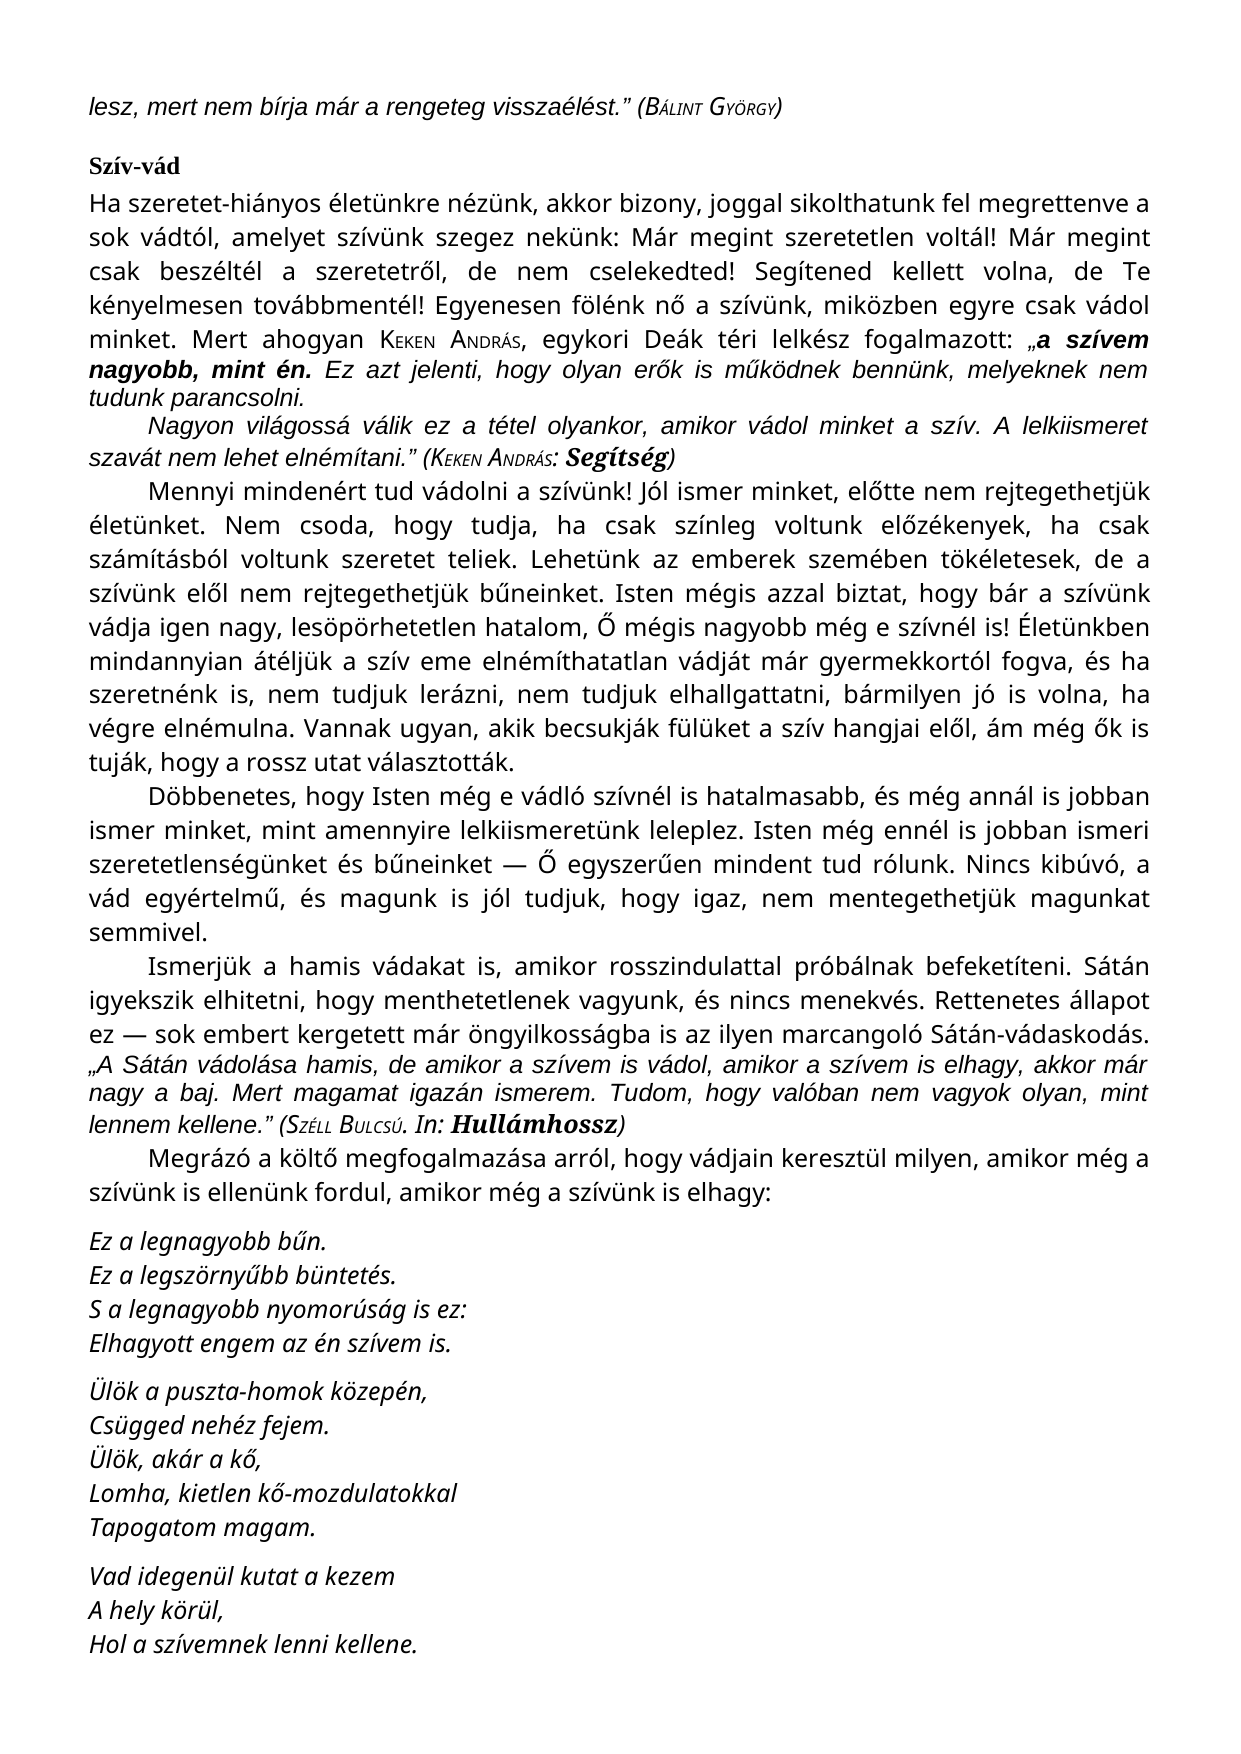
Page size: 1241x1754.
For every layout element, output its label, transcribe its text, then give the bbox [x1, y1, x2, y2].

text Ismerjük a hamis vádakat is, amikor rosszindulattal próbálnak befeketíteni. Sátán igyekszik elhitetni, hogy menthetetlenek vagyunk, és nincs menekvés. Rettenetes állapot ez — sok embert kergetett már öngyilkosságba is az ilyen marcangoló Sátán-vádaskodás. „A Sátán vádolása hamis, de amikor a szívem is vádol, amikor a szívem is elhagy, akkor már nagy a baj. Mert magamat igazán ismerem. Tudom, hogy valóban nem vagyok olyan, mint lennem kellene.” (Széll Bulcsú. In: Hullámhossz) [88, 949, 1152, 1141]
subtitle Szív-vád [88, 152, 1152, 180]
text Mennyi mindenért tud vádolni a szívünk! Jól ismer minket, előtte nem rejtegethetjük életünket. Nem csoda, hogy tudja, ha csak színleg voltunk előzékenyek, ha csak számításból voltunk szeretet teliek. Lehetünk az emberek szemében tökéletesek, de a szívünk elől nem rejtegethetjük bűneinket. Isten mégis azzal biztat, hogy bár a szívünk vádja igen nagy, lesöpörhetetlen hatalom, Ő mégis nagyobb még e szívnél is! Életünkben mindannyian átéljük a szív eme elnémíthatatlan vádját már gyermekkortól fogva, és ha szeretnénk is, nem tudjuk lerázni, nem tudjuk elhallgattatni, bármilyen jó is volna, ha végre elnémulna. Vannak ugyan, akik becsukják fülüket a szív hangjai elől, ám még ők is tuják, hogy a rossz utat választották. [88, 473, 1152, 779]
text lesz, mert nem bírja már a rengeteg visszaélést.” (Bálint György) [88, 88, 1152, 122]
text Ha szeretet-hiányos életünkre nézünk, akkor bizony, joggal sikolthatunk fel megrettenve a sok vádtól, amelyet szívünk szegez nekünk: Már megint szeretetlen voltál! Már megint csak beszéltél a szeretetről, de nem cselekedted! Segítened kellett volna, de Te kényelmesen továbbmentél! Egyenesen fölénk nő a szívünk, miközben egyre csak vádol minket. Mert ahogyan Keken András, egykori Deák téri lelkész fogalmazott: „a szívem nagyobb, mint én. Ez azt jelenti, hogy olyan erők is működnek bennünk, melyeknek nem tudunk parancsolni. [88, 186, 1152, 411]
text Döbbenetes, hogy Isten még e vádló szívnél is hatalmasabb, és még annál is jobban ismer minket, mint amennyire lelkiismeretünk leleplez. Isten még ennél is jobban ismeri szeretetlenségünket és bűneinket — Ő egyszerűen mindent tud rólunk. Nincs kibúvó, a vád egyértelmű, és magunk is jól tudjuk, hogy igaz, nem mentegethetjük magunkat semmivel. [88, 779, 1152, 949]
text Ülök a puszta-homok közepén, Csügged nehéz fejem. Ülök, akár a kő, Lomha, kietlen kő-mozdulatokkal Tapogatom magam. [88, 1374, 1152, 1544]
text Nagyon világossá válik ez a tétel olyankor, amikor vádol minket a szív. A lelkiismeret szavát nem lehet elnémítani.” (Keken András: Segítség) [88, 411, 1152, 473]
text Megrázó a költő megfogalmazása arról, hogy vádjain keresztül milyen, amikor még a szívünk is ellenünk fordul, amikor még a szívünk is elhagy: [88, 1141, 1152, 1209]
text Vad idegenül kutat a kezem A hely körül, Hol a szívemnek lenni kellene. [88, 1559, 1152, 1661]
text Ez a legnagyobb bűn. Ez a legszörnyűbb büntetés. S a legnagyobb nyomorúság is ez: Elhagyott engem az én szívem is. [88, 1223, 1152, 1359]
